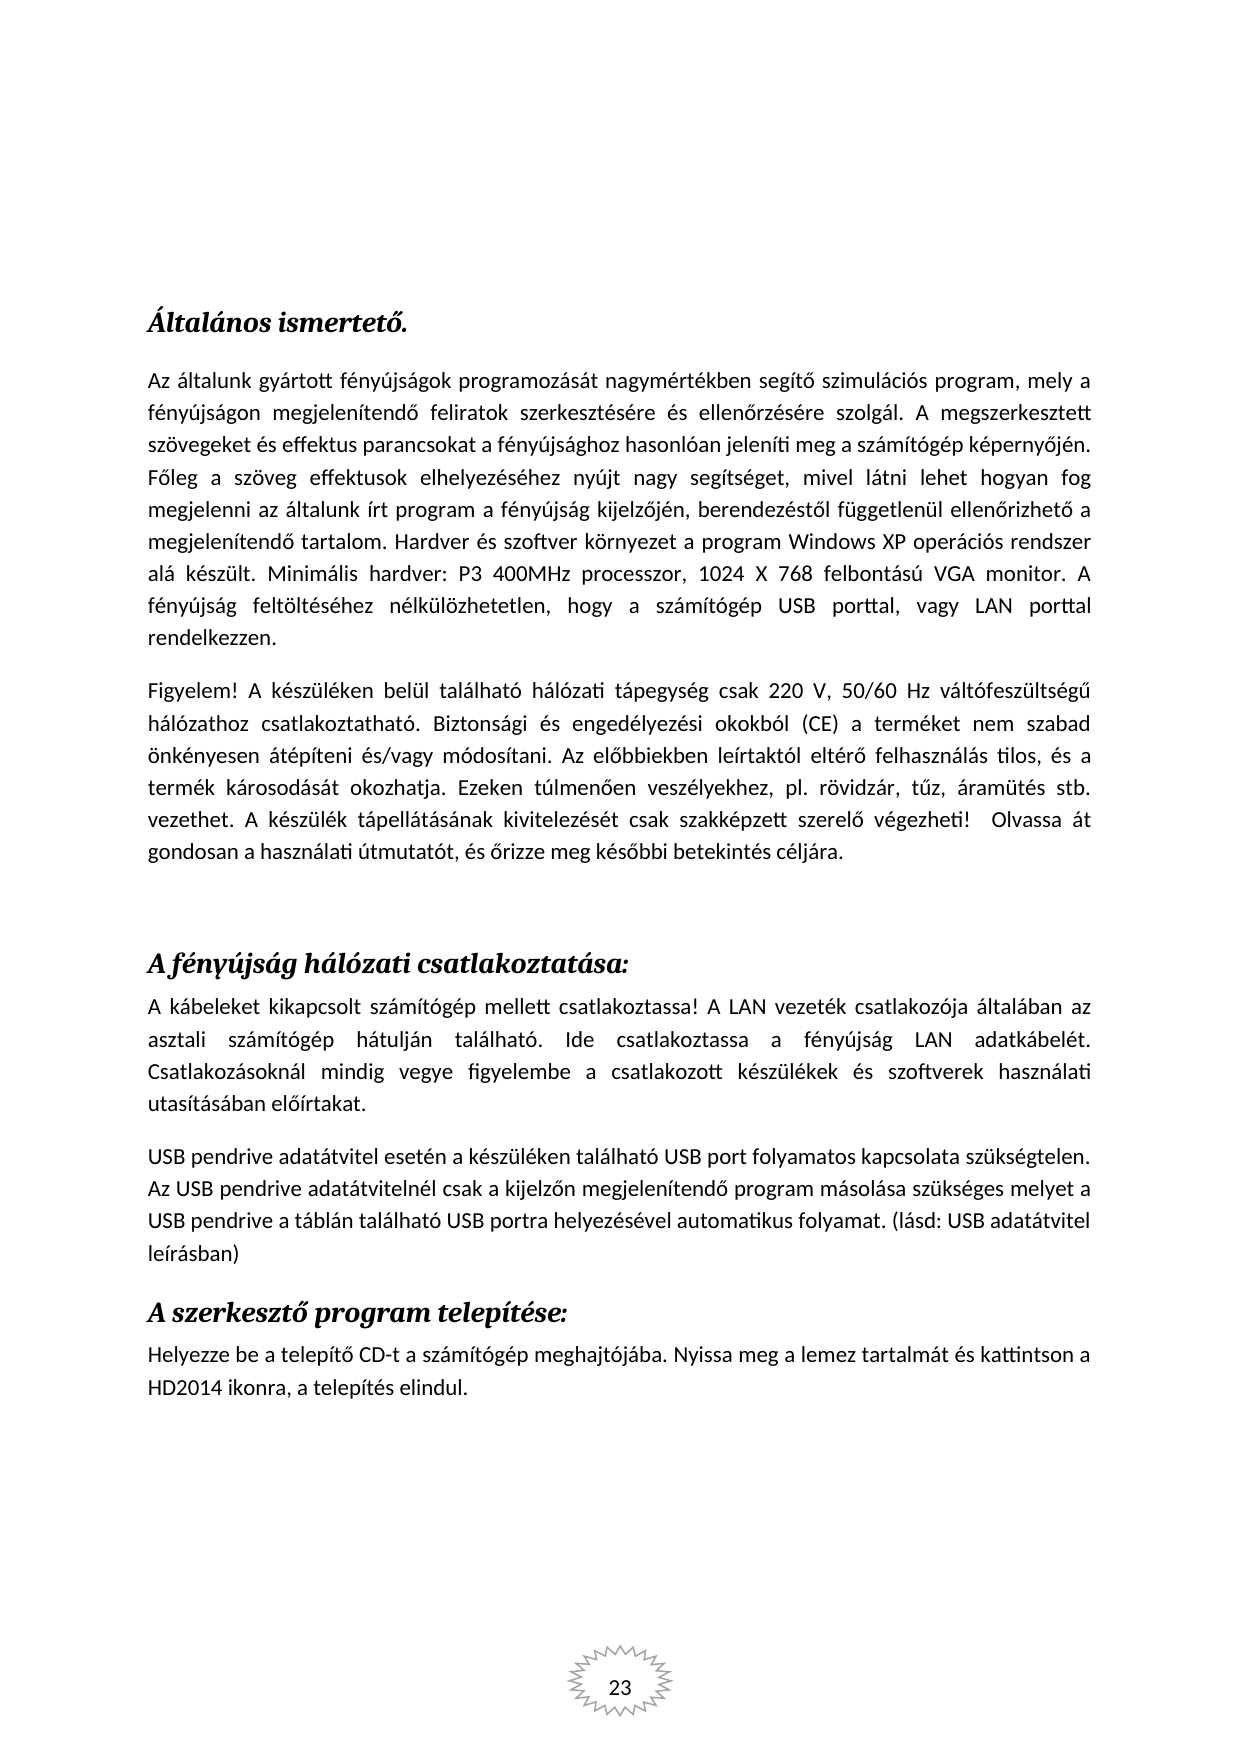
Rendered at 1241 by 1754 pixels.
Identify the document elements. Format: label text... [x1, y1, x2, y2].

text A kábeleket kikapcsolt számítógép mellett csatlakoztassa! A LAN vezeték csatlakozója általában az asztali számítógép hátulján található. Ide csatlakoztassa a fényújság LAN adatkábelét. Csatlakozásoknál mindig vegye figyelembe a csatlakozott készülékek és szoftverek használati utasításában előírtakat. [148, 992, 1093, 1117]
text Figyelem! A készüléken belül található hálózati tápegység csak 220 V, 50/60 Hz váltófeszültségű hálózathoz csatlakoztatható. Biztonsági és engedélyezési okokból (CE) a terméket nem szabad önkényesen átépíteni és/vagy módosítani. Az előbbiekben leírtaktól eltérő felhasználás tilos, és a termék károsodását okozhatja. Ezeken túlmenően veszélyekhez, pl. rövidzár, tűz, áramütés stb. vezethet. A készülék tápellátásának kivitelezését csak szakképzett szerelő végezheti! Olvassa át gondosan a használati útmutatót, és őrizze meg későbbi betekintés céljára. [148, 677, 1093, 866]
subtitle A szerkesztő program telepítése: [148, 1296, 1093, 1329]
subtitle A fényújság hálózati csatlakoztatása: [148, 948, 1093, 981]
text Helyezze be a telepítő CD-t a számítógép meghajtójába. Nyissa meg a lemez tartalmát és kattintson a HD2014 ikonra, a telepítés elindul. [148, 1341, 1093, 1401]
text USB pendrive adatátvitel esetén a készüléken található USB port folyamatos kapcsolata szükségtelen. Az USB pendrive adatátvitelnél csak a kijelzőn megjelenítendő program másolása szükséges melyet a USB pendrive a táblán található USB portra helyezésével automatikus folyamat. (lásd: USB adatátvitel leírásban) [148, 1142, 1093, 1267]
text Általános ismertető. [148, 307, 1093, 340]
text Az általunk gyártott fényújságok programozását nagymértékben segítő szimulációs program, mely a fényújságon megjelenítendő feliratok szerkesztésére és ellenőrzésére szolgál. A megszerkesztett szövegeket és effektus parancsokat a fényújsághoz hasonlóan jeleníti meg a számítógép képernyőjén. Főleg a szöveg effektusok elhelyezéséhez nyújt nagy segítséget, mivel látni lehet hogyan fog megjelenni az általunk írt program a fényújság kijelzőjén, berendezéstől függetlenül ellenőrizhető a megjelenítendő tartalom. Hardver és szoftver környezet a program Windows XP operációs rendszer alá készült. Minimális hardver: P3 400MHz processzor, 1024 X 768 felbontású VGA monitor. A fényújság feltöltéséhez nélkülözhetetlen, hogy a számítógép USB porttal, vagy LAN porttal rendelkezzen. [148, 366, 1093, 652]
